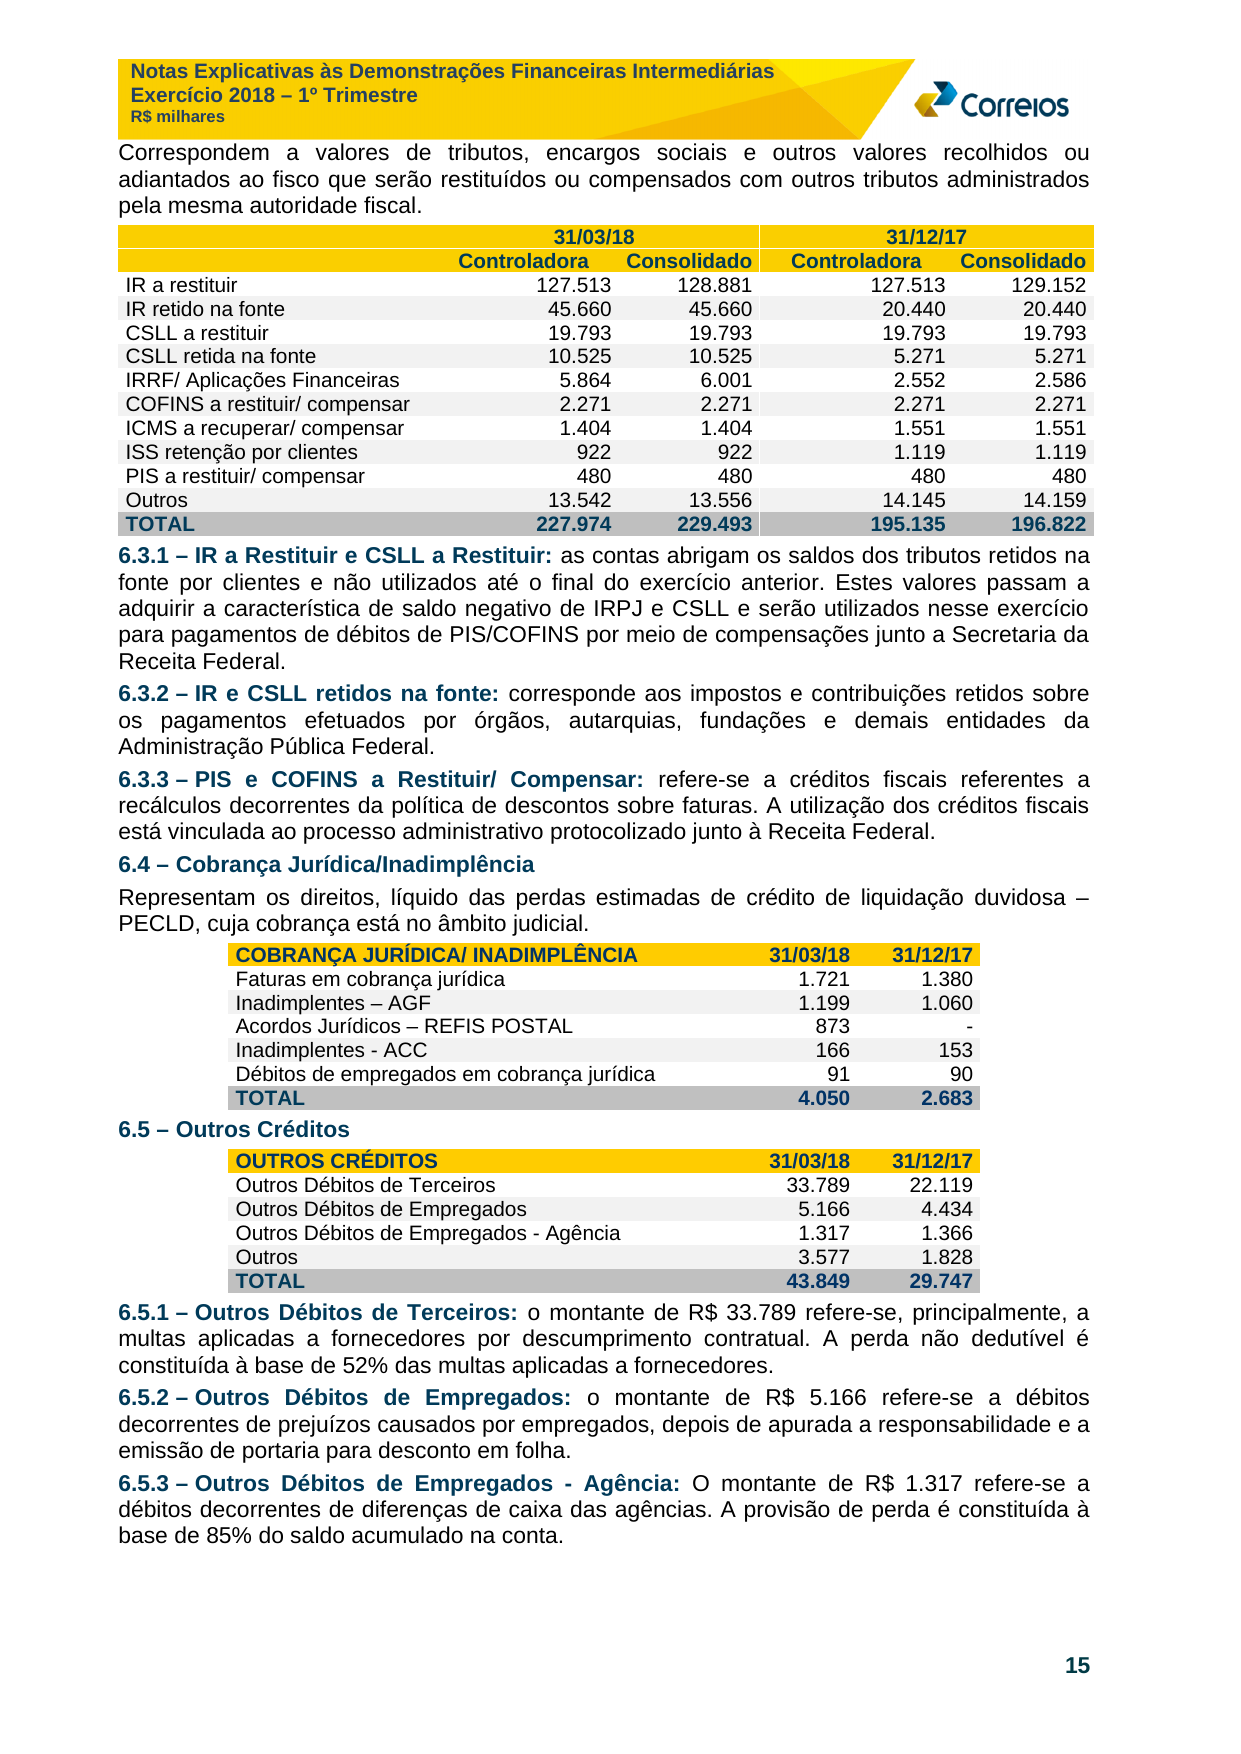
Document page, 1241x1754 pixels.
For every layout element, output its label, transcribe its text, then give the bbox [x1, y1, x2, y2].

table_cell 19.793 [428, 320, 619, 344]
table_cell Outros [118, 488, 428, 512]
table_cell Outros [228, 1245, 711, 1269]
table_cell 13.542 [428, 488, 619, 512]
table_cell 1.404 [428, 416, 619, 440]
table_cell - [857, 1014, 980, 1038]
table_cell 22.119 [857, 1173, 980, 1197]
table_cell Outros Débitos de Terceiros [228, 1173, 711, 1197]
table_cell 2.683 [857, 1086, 980, 1110]
subtitle IR a Restituir e CSLL a Restituir: as contas abrigam os saldos dos tributos retidos na fonte por clientes e não utilizados até o final do exercício anterior. Estes valores passam a adquirir a característica de saldo negativo de IRPJ e CSLL e serão utilizados nesse exercício para pagamentos de débitos de PIS/COFINS por meio de compensações junto a Secretaria da Receita Federal. [118, 542, 1090, 674]
table_cell 1.119 [953, 440, 1094, 464]
text Correspondem a valores de tributos, encargos sociais e outros valores recolhidos ou adiantados ao fisco que serão restituídos ou compensados com outros tributos administrados pela mesma autoridade fiscal. [118, 140, 1090, 218]
subtitle PIS e COFINS a Restituir/ Compensar: refere-se a créditos fiscais referentes a recálculos decorrentes da política de descontos sobre faturas. A utilização dos créditos fiscais está vinculada ao processo administrativo protocolizado junto à Receita Federal. [118, 766, 1090, 844]
table_cell IR a restituir [118, 273, 428, 296]
table_header 31/12/17 [857, 943, 980, 966]
subtitle Outros Débitos de Empregados - Agência: O montante de R$ 1.317 refere-se a débitos decorrentes de diferenças de caixa das agências. A provisão de perda é constituída à base de 85% do saldo acumulado na conta. [118, 1469, 1090, 1549]
table_cell 4.434 [857, 1197, 980, 1221]
table_cell TOTAL [228, 1086, 711, 1110]
table_cell 127.513 [760, 273, 953, 296]
table_cell 1.199 [711, 990, 857, 1014]
table_cell 2.552 [760, 368, 953, 392]
table_cell 19.793 [953, 320, 1094, 344]
table_cell 20.440 [953, 296, 1094, 320]
table_cell 153 [857, 1038, 980, 1062]
table_cell 10.525 [619, 344, 759, 368]
table_header 31/12/17 [760, 225, 1094, 248]
table_cell 1.721 [711, 966, 857, 990]
table_cell 1.060 [857, 990, 980, 1014]
table_header 31/03/18 [428, 225, 759, 248]
table_cell 480 [428, 464, 619, 488]
table_cell 2.271 [428, 392, 619, 416]
subtitle Outros Débitos de Terceiros: o montante de R$ 33.789 refere-se, principalmente, a multas aplicadas a fornecedores por descumprimento contratual. A perda não dedutível é constituída à base de 52% das multas aplicadas a fornecedores. [118, 1299, 1090, 1378]
table_cell Controladora [428, 249, 619, 272]
subtitle Outros Créditos [118, 1116, 1090, 1143]
table_cell 166 [711, 1038, 857, 1062]
table_cell 45.660 [428, 296, 619, 320]
table_cell Acordos Jurídicos – REFIS POSTAL [228, 1014, 711, 1038]
table_cell 1.551 [953, 416, 1094, 440]
table_cell Inadimplentes - ACC [228, 1038, 711, 1062]
table_cell Consolidado [619, 249, 759, 272]
table_cell 2.271 [760, 392, 953, 416]
table_cell 33.789 [711, 1173, 857, 1197]
table_cell 873 [711, 1014, 857, 1038]
table_cell 1.551 [760, 416, 953, 440]
table_cell 129.152 [953, 273, 1094, 296]
table_cell TOTAL [118, 512, 428, 536]
table_cell Inadimplentes – AGF [228, 990, 711, 1014]
table_cell 6.001 [619, 368, 759, 392]
table_cell Débitos de empregados em cobrança jurídica [228, 1062, 711, 1086]
table_cell 3.577 [711, 1245, 857, 1269]
table_cell 1.380 [857, 966, 980, 990]
picture [118, 59, 1091, 140]
subtitle Outros Débitos de Empregados: o montante de R$ 5.166 refere-se a débitos decorrentes de prejuízos causados por empregados, depois de apurada a responsabilidade e a emissão de portaria para desconto em folha. [118, 1384, 1090, 1463]
table_cell 480 [953, 464, 1094, 488]
table_cell 1.317 [711, 1221, 857, 1245]
table_cell 1.366 [857, 1221, 980, 1245]
table_cell COFINS a restituir/ compensar [118, 392, 428, 416]
table_cell Controladora [760, 249, 953, 272]
table_cell 5.166 [711, 1197, 857, 1221]
table_cell 480 [619, 464, 759, 488]
table_cell 922 [619, 440, 759, 464]
subtitle IR e CSLL retidos na fonte: corresponde aos impostos e contribuições retidos sobre os pagamentos efetuados por órgãos, autarquias, fundações e demais entidades da Administração Pública Federal. [118, 680, 1090, 759]
table_header [118, 225, 428, 248]
table_cell PIS a restituir/ compensar [118, 464, 428, 488]
table_cell 19.793 [760, 320, 953, 344]
table_cell IRRF/ Aplicações Financeiras [118, 368, 428, 392]
subtitle Cobrança Jurídica/Inadimplência [118, 851, 1090, 877]
table_cell 5.864 [428, 368, 619, 392]
table_cell Outros Débitos de Empregados [228, 1197, 711, 1221]
table_cell TOTAL [228, 1269, 711, 1293]
table_cell CSLL a restituir [118, 320, 428, 344]
table_cell 1.404 [619, 416, 759, 440]
table_cell 91 [711, 1062, 857, 1086]
table_header 31/12/17 [857, 1149, 980, 1173]
table_cell ICMS a recuperar/ compensar [118, 416, 428, 440]
table_cell 5.271 [953, 344, 1094, 368]
table_cell 13.556 [619, 488, 759, 512]
table_cell 2.271 [953, 392, 1094, 416]
table_header COBRANÇA JURÍDICA/ INADIMPLÊNCIA [228, 943, 711, 966]
table_cell 128.881 [619, 273, 759, 296]
table_cell CSLL retida na fonte [118, 344, 428, 368]
table_cell 14.159 [953, 488, 1094, 512]
table_cell 196.822 [953, 512, 1094, 536]
table_cell 195.135 [760, 512, 953, 536]
table_cell 127.513 [428, 273, 619, 296]
table_cell 480 [760, 464, 953, 488]
table_cell 20.440 [760, 296, 953, 320]
table_cell 227.974 [428, 512, 619, 536]
table_cell Consolidado [953, 249, 1094, 272]
table_cell Faturas em cobrança jurídica [228, 966, 711, 990]
table_cell 2.586 [953, 368, 1094, 392]
table_cell 1.828 [857, 1245, 980, 1269]
table_cell Outros Débitos de Empregados - Agência [228, 1221, 711, 1245]
table_cell 1.119 [760, 440, 953, 464]
table_header 31/03/18 [711, 943, 857, 966]
table_cell ISS retenção por clientes [118, 440, 428, 464]
table_cell 29.747 [857, 1269, 980, 1293]
table_cell [118, 249, 428, 272]
table_cell 2.271 [619, 392, 759, 416]
table_cell 10.525 [428, 344, 619, 368]
text Representam os direitos, líquido das perdas estimadas de crédito de liquidação duvidosa – PECLD, cuja cobrança está no âmbito judicial. [118, 883, 1090, 936]
table_cell 19.793 [619, 320, 759, 344]
table_cell IR retido na fonte [118, 296, 428, 320]
table_cell 43.849 [711, 1269, 857, 1293]
table_cell 229.493 [619, 512, 759, 536]
table_cell 14.145 [760, 488, 953, 512]
table_cell 4.050 [711, 1086, 857, 1110]
table_cell 5.271 [760, 344, 953, 368]
table_cell 90 [857, 1062, 980, 1086]
table_header 31/03/18 [711, 1149, 857, 1173]
table_cell 45.660 [619, 296, 759, 320]
table_cell 922 [428, 440, 619, 464]
table_header OUTROS CRÉDITOS [228, 1149, 711, 1173]
